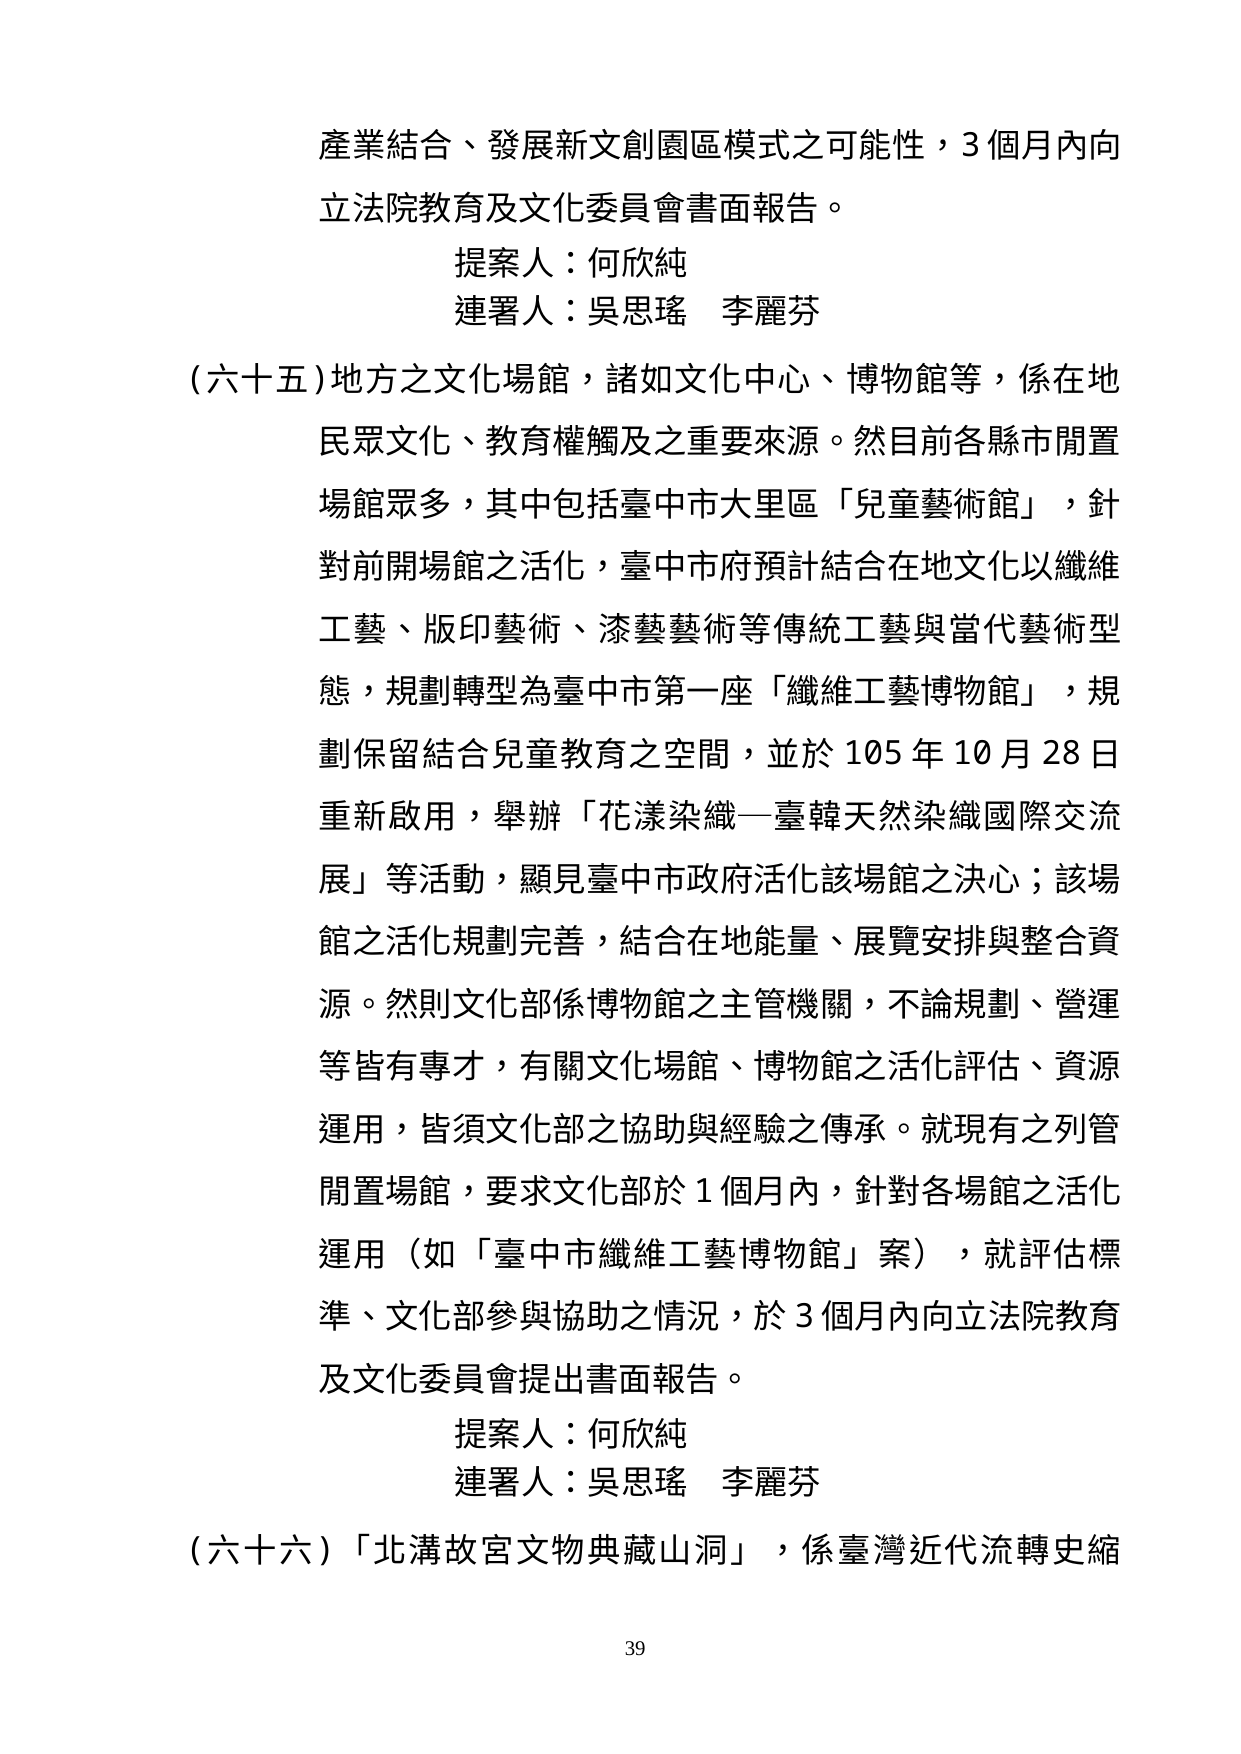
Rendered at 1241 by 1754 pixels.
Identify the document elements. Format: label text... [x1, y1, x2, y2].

text 連署人：吳思瑤 李麗芬 [148, 285, 1122, 333]
text 提案人：何欣純 [148, 237, 1122, 285]
text 連署人：吳思瑤 李麗芬 [148, 1456, 1122, 1504]
text 產業結合、發展新文創園區模式之可能性，3個月內向立法院教育及文化委員會書面報告。 [185, 112, 1122, 237]
text (六十六)「北溝故宮文物典藏山洞」，係臺灣近代流轉史縮 [185, 1516, 1122, 1579]
text 提案人：何欣純 [148, 1408, 1122, 1456]
text (六十五)地方之文化場館，諸如文化中心、博物館等，係在地民眾文化、教育權觸及之重要來源。然目前各縣市閒置場館眾多，其中包括臺中市大里區「兒童藝術館」，針對前開場館之活化，臺中市府預計結合在地文化以纖維工藝、版印藝術、漆藝藝術等傳統工藝與當代藝術型態，規劃轉型為臺中市第一座「纖維工藝博物館」，規劃保留結合兒童教育之空間，並於105年10月28日重新啟用，舉辦「花漾染織─臺韓天然染織國際交流展」等活動，顯見臺中市政府活化該場館之決心；該場館之活化規劃完善，結合在地能量、展覽安排與整合資源。然則文化部係博物館之主管機關，不論規劃、營運等皆有專才，有關文化場館、博物館之活化評估、資源運用，皆須文化部之協助與經驗之傳承。就現有之列管閒置場館，要求文化部於1個月內，針對各場館之活化運用（如「臺中市纖維工藝博物館」案），就評估標準、文化部參與協助之情況，於3個月內向立法院教育及文化委員會提出書面報告。 [185, 346, 1122, 1408]
